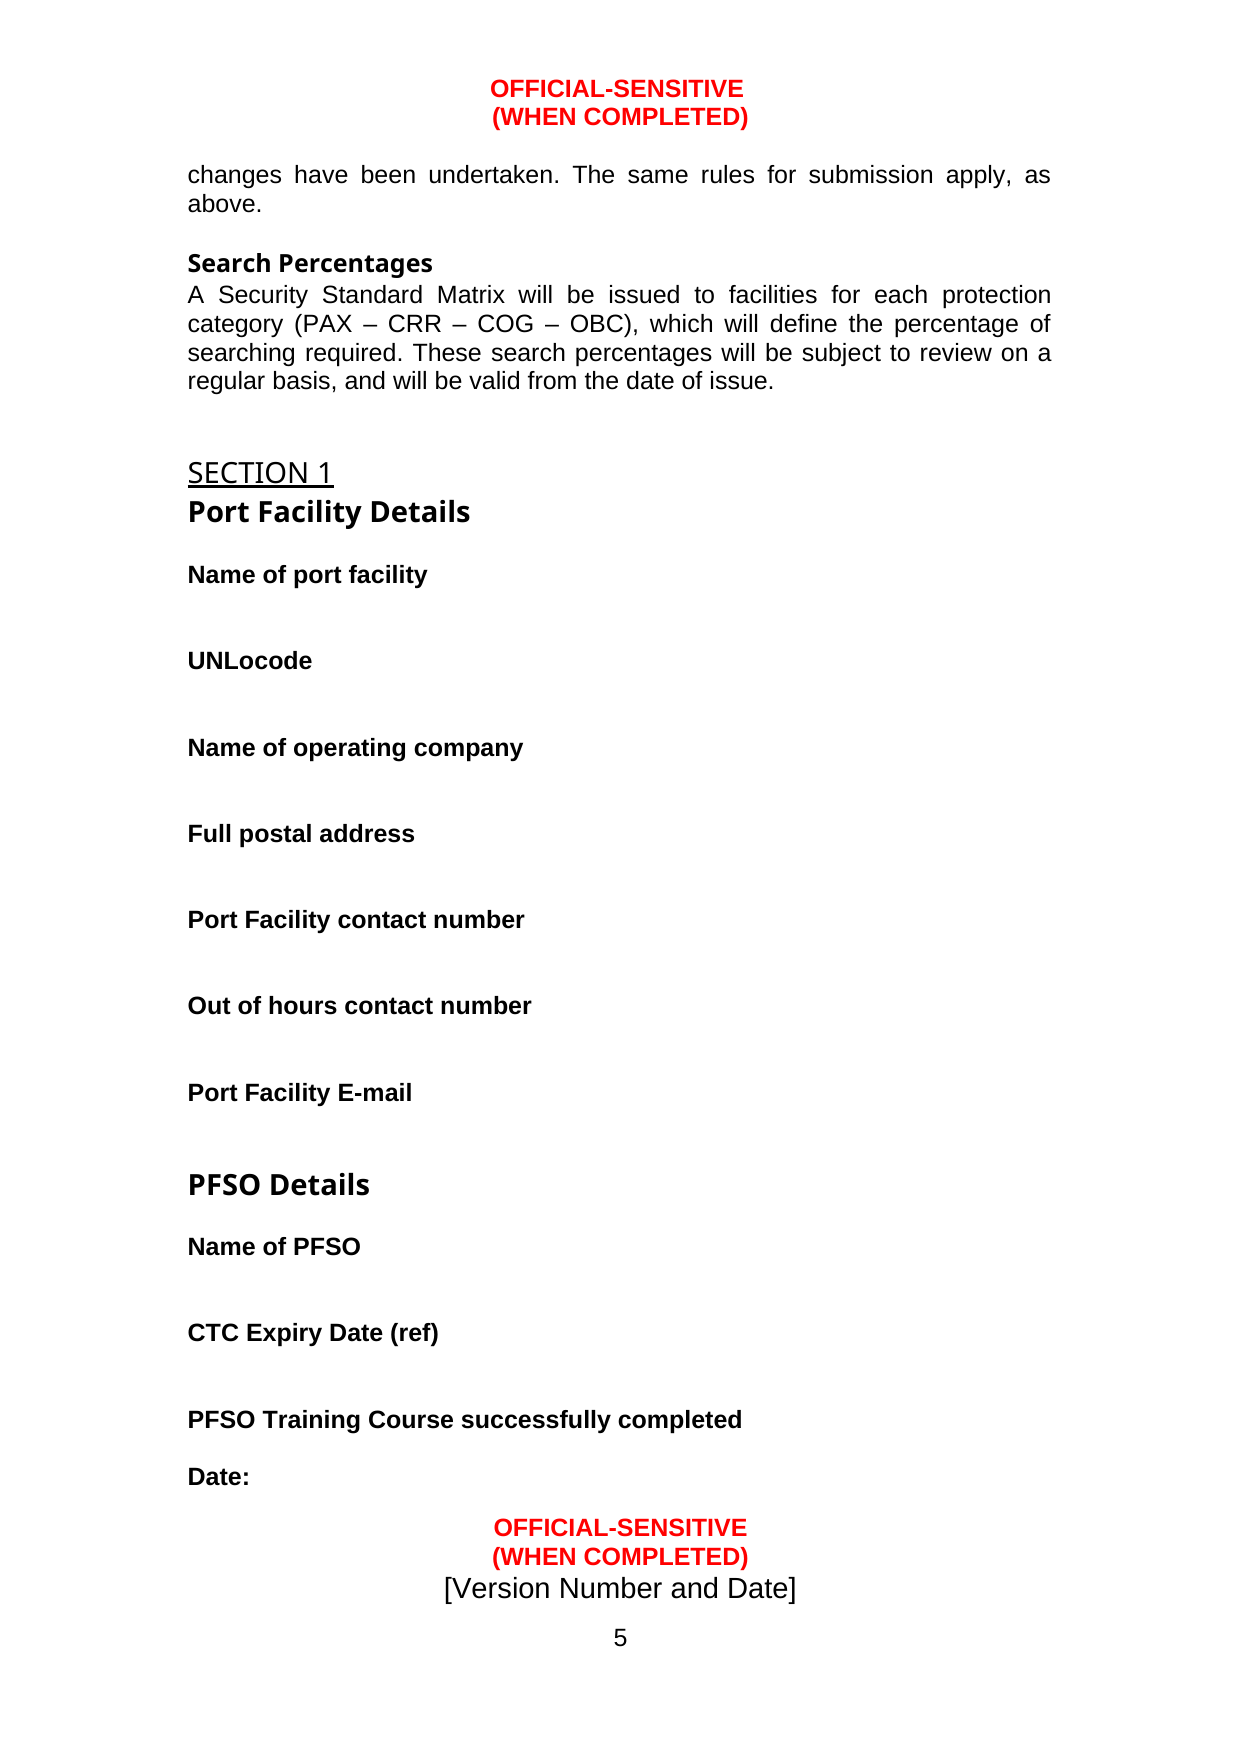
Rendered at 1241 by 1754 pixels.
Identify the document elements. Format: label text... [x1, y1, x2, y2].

subtitle Port Facility E-mail [187, 1077, 1053, 1106]
subtitle UNLocode [187, 646, 1053, 675]
subtitle Full postal address [187, 819, 1053, 847]
subtitle Name of operating company [187, 732, 1053, 761]
subtitle CTC Expiry Date (ref) [187, 1318, 1053, 1347]
text A Security Standard Matrix will be issued to facilities for each protection category (PAX – CRR – COG – OBC), which will define the percentage of searching required. These search percentages will be subject to review on a regular basis, and will be valid from the date of issue. [187, 280, 1053, 395]
subtitle Name of port facility [187, 560, 1053, 589]
subtitle PFSO Training Course successfully completed [187, 1405, 1053, 1433]
subtitle Port Facility Details [187, 492, 1053, 531]
subtitle Search Percentages [187, 246, 1053, 280]
subtitle Out of hours contact number [187, 991, 1053, 1020]
subtitle Name of PFSO [187, 1232, 1053, 1261]
subtitle PFSO Details [187, 1164, 1053, 1203]
subtitle Date: [187, 1462, 1053, 1491]
subtitle Port Facility contact number [187, 905, 1053, 934]
subtitle SECTION 1 [187, 452, 1053, 492]
text changes have been undertaken. The same rules for submission apply, as above. [187, 160, 1053, 217]
